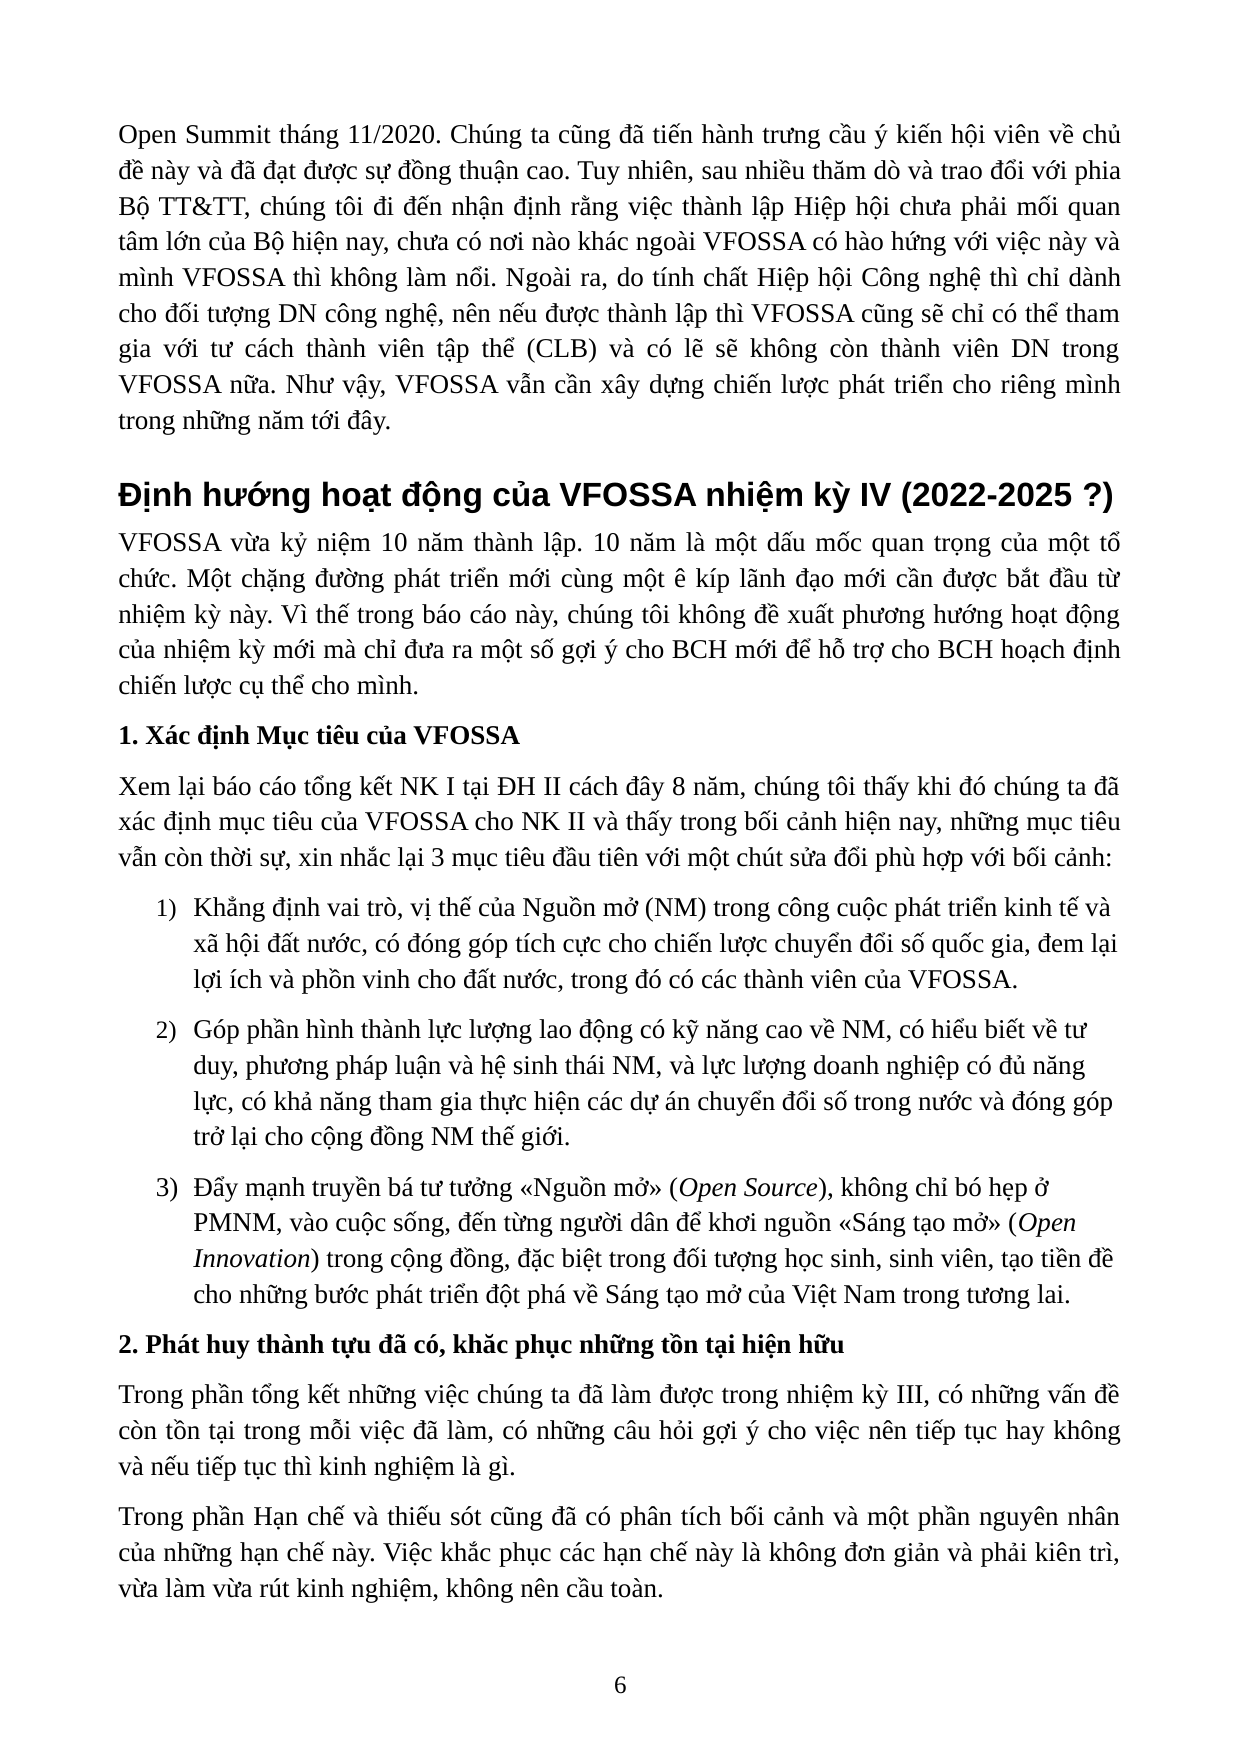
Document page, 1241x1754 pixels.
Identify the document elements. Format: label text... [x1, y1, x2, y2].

text 1. Xác định Mục tiêu của VFOSSA [118, 719, 1122, 751]
text Open Summit tháng 11/2020. Chúng ta cũng đã tiến hành trưng cầu ý kiến hội viên về chủ đề này và đã đạt được sự đồng thuận cao. Tuy nhiên, sau nhiều thăm dò và trao đổi với phia Bộ TT&TT, chúng tôi đi đến nhận định rằng việc thành lập Hiệp hội chưa phải mối quan tâm lớn của Bộ hiện nay, chưa có nơi nào khác ngoài VFOSSA có hào hứng với việc này và mình VFOSSA thì không làm nổi. Ngoài ra, do tính chất Hiệp hội Công nghệ thì chỉ dành cho đối tượng DN công nghệ, nên nếu được thành lập thì VFOSSA cũng sẽ chỉ có thể tham gia với tư cách thành viên tập thể (CLB) và có lẽ sẽ không còn thành viên DN trong VFOSSA nữa. Như vậy, VFOSSA vẫn cần xây dựng chiến lược phát triển cho riêng mình trong những năm tới đây. [118, 118, 1122, 435]
list Góp phần hình thành lực lượng lao động có kỹ năng cao về NM, có hiểu biết về tư duy, phương pháp luận và hệ sinh thái NM, và lực lượng doanh nghiệp có đủ năng lực, có khả năng tham gia thực hiện các dự án chuyển đổi số trong nước và đóng góp trở lại cho cộng đồng NM thế giới. [156, 1013, 1122, 1152]
text 2. Phát huy thành tựu đã có, khăc phục những tồn tại hiện hữu [118, 1328, 1122, 1359]
text Trong phần tổng kết những việc chúng ta đã làm được trong nhiệm kỳ III, có những vấn đề còn tồn tại trong mỗi việc đã làm, có những câu hỏi gợi ý cho việc nên tiếp tục hay không và nếu tiếp tục thì kinh nghiệm là gì. [118, 1379, 1122, 1481]
text Trong phần Hạn chế và thiếu sót cũng đã có phân tích bối cảnh và một phần nguyên nhân của những hạn chế này. Việc khắc phục các hạn chế này là không đơn giản và phải kiên trì, vừa làm vừa rút kinh nghiệm, không nên cầu toàn. [118, 1500, 1122, 1603]
text VFOSSA vừa kỷ niệm 10 năm thành lập. 10 năm là một dấu mốc quan trọng của một tổ chức. Một chặng đường phát triển mới cùng một ê kíp lãnh đạo mới cần được bắt đầu từ nhiệm kỳ này. Vì thế trong báo cáo này, chúng tôi không đề xuất phương hướng hoạt động của nhiệm kỳ mới mà chỉ đưa ra một số gợi ý cho BCH mới để hỗ trợ cho BCH hoạch định chiến lược cụ thể cho mình. [118, 526, 1122, 700]
list Đẩy mạnh truyền bá tư tưởng «Nguồn mở» (Open Source), không chỉ bó hẹp ở PMNM, vào cuộc sống, đến từng người dân để khơi nguồn «Sáng tạo mở» (Open Innovation) trong cộng đồng, đặc biệt trong đối tượng học sinh, sinh viên, tạo tiền đề cho những bước phát triển đột phá về Sáng tạo mở của Việt Nam trong tương lai. [156, 1171, 1122, 1309]
subtitle Định hướng hoạt động của VFOSSA nhiệm kỳ IV (2022-2025 ?) [118, 475, 1122, 514]
text Xem lại báo cáo tổng kết NK I tại ĐH II cách đây 8 năm, chúng tôi thấy khi đó chúng ta đã xác định mục tiêu của VFOSSA cho NK II và thấy trong bối cảnh hiện nay, những mục tiêu vẫn còn thời sự, xin nhắc lại 3 mục tiêu đầu tiên với một chút sửa đổi phù hợp với bối cảnh: [118, 770, 1122, 872]
list Khẳng định vai trò, vị thế của Nguồn mở (NM) trong công cuộc phát triển kinh tế và xã hội đất nước, có đóng góp tích cực cho chiến lược chuyển đổi số quốc gia, đem lại lợi ích và phồn vinh cho đất nước, trong đó có các thành viên của VFOSSA. [156, 892, 1122, 994]
